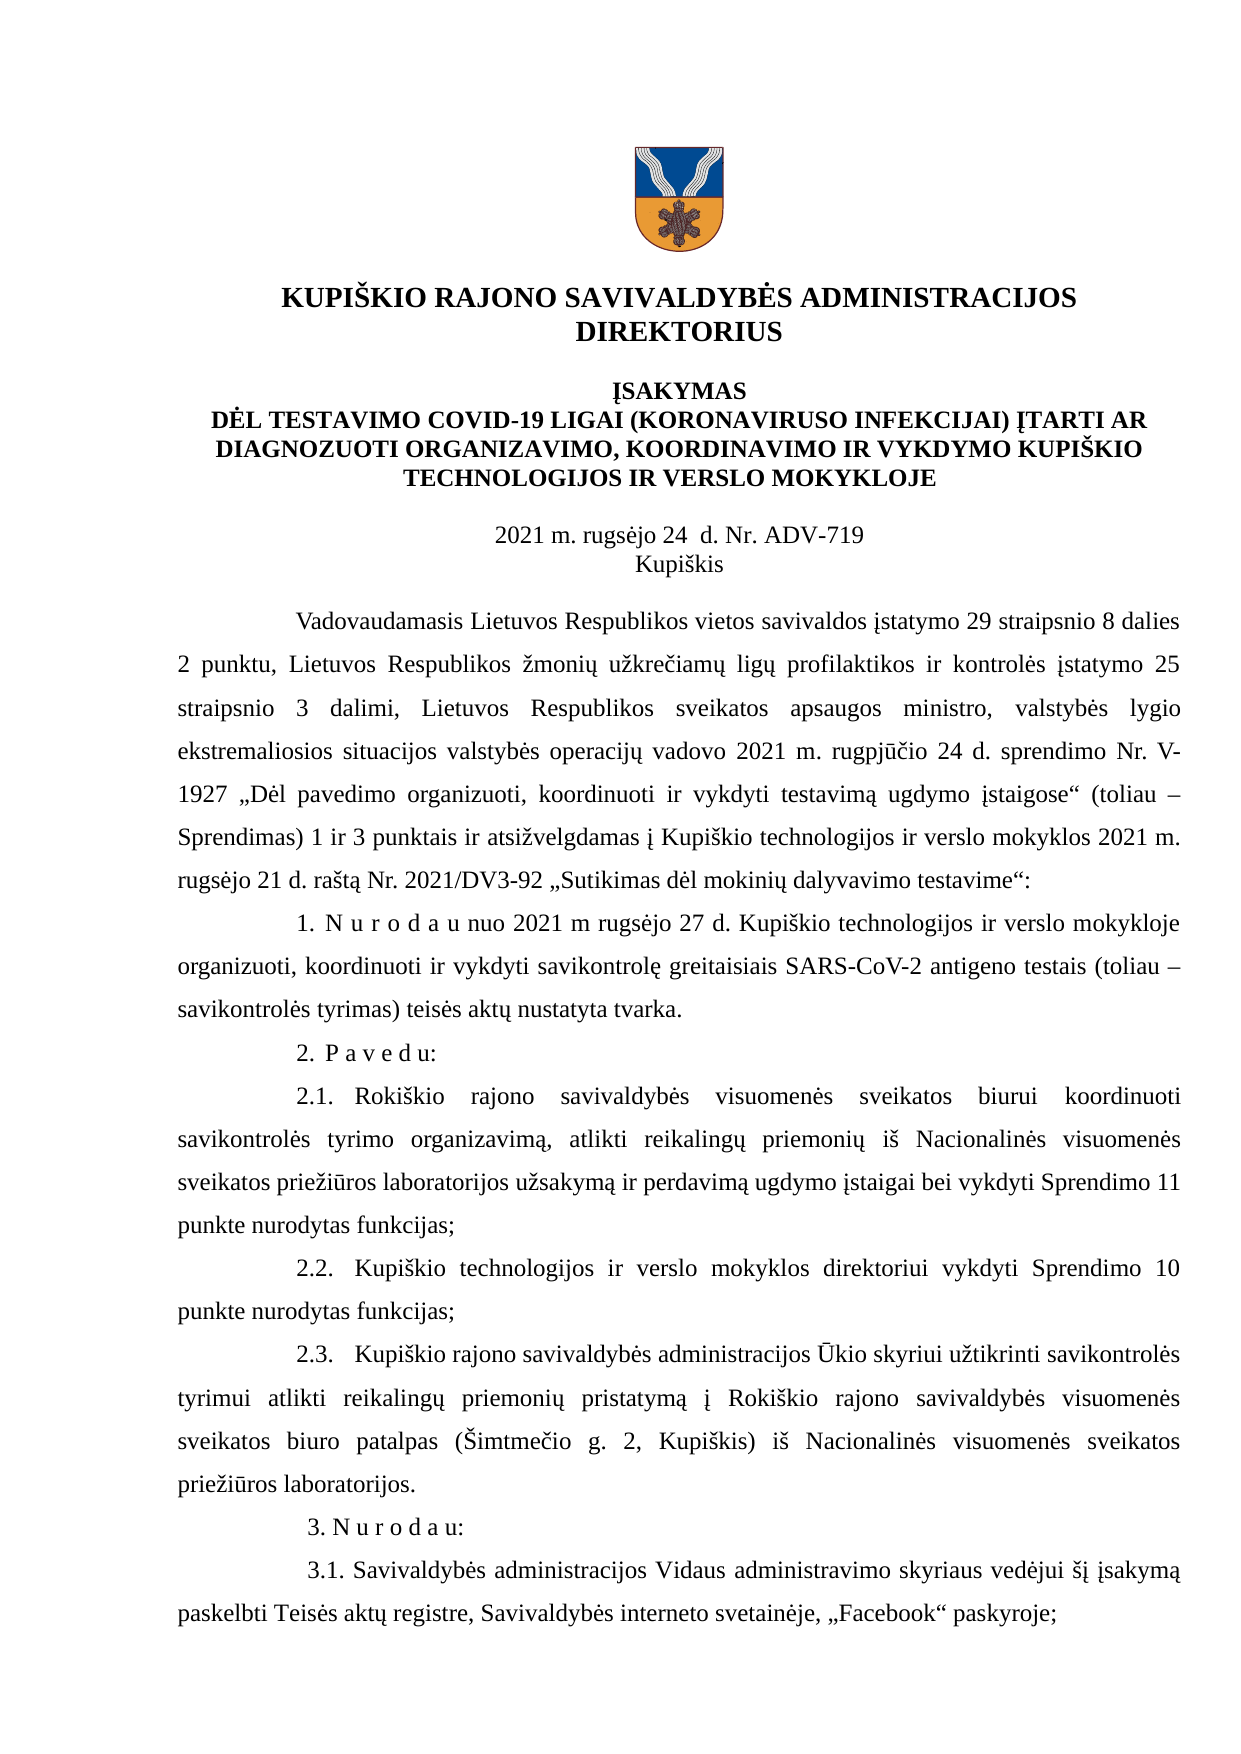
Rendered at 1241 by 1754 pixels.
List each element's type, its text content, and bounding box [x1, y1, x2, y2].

text Vadovaudamasis Lietuvos Respublikos vietos savivaldos įstatymo 29 straipsnio 8 dalies 2 punktu, Lietuvos Respublikos žmonių užkrečiamų ligų profilaktikos ir kontrolės įstatymo 25 straipsnio 3 dalimi, Lietuvos Respublikos sveikatos apsaugos ministro, valstybės lygio ekstremaliosios situacijos valstybės operacijų vadovo 2021 m. rugpjūčio 24 d. sprendimo Nr. V-1927 „Dėl pavedimo organizuoti, koordinuoti ir vykdyti testavimą ugdymo įstaigose“ (toliau – Sprendimas) 1 ir 3 punktais ir atsižvelgdamas į Kupiškio technologijos ir verslo mokyklos 2021 m. rugsėjo 21 d. raštą Nr. 2021/DV3-92 „Sutikimas dėl mokinių dalyvavimo testavime“: [177, 606, 1181, 894]
text DIREKTORIUS [177, 314, 1181, 348]
text ĮSAKYMAS [177, 376, 1181, 405]
text DĖL TESTAVIMO COVID-19 LIGAI (KORONAVIRUSO INFEKCIJAI) ĮTARTI AR DIAGNOZUOTI ORGANIZAVIMO, KOORDINAVIMO IR VYKDYMO KUPIŠKIO TECHNOLOGIJOS IR VERSLO MOKYKLOJE [177, 405, 1181, 491]
text 3. N u r o d a u: [177, 1512, 1181, 1541]
text Kupiškis [177, 549, 1181, 578]
text 2.3. Kupiškio rajono savivaldybės administracijos Ūkio skyriui užtikrinti savikontrolės tyrimui atlikti reikalingų priemonių pristatymą į Rokiškio rajono savivaldybės visuomenės sveikatos biuro patalpas (Šimtmečio g. 2, Kupiškis) iš Nacionalinės visuomenės sveikatos priežiūros laboratorijos. [177, 1339, 1181, 1498]
text KUPIŠKIO RAJONO SAVIVALDYBĖS ADMINISTRACIJOS [177, 281, 1181, 314]
text 2.1. Rokiškio rajono savivaldybės visuomenės sveikatos biurui koordinuoti savikontrolės tyrimo organizavimą, atlikti reikalingų priemonių iš Nacionalinės visuomenės sveikatos priežiūros laboratorijos užsakymą ir perdavimą ugdymo įstaigai bei vykdyti Sprendimo 11 punkte nurodytas funkcijas; [177, 1081, 1181, 1239]
text 3.1. Savivaldybės administracijos Vidaus administravimo skyriaus vedėjui šį įsakymą paskelbti Teisės aktų registre, Savivaldybės interneto svetainėje, „Facebook“ paskyroje; [177, 1555, 1181, 1627]
text 2021 m. rugsėjo 24 d. Nr. ADV-719 [177, 520, 1181, 549]
text 2.2. Kupiškio technologijos ir verslo mokyklos direktoriui vykdyti Sprendimo 10 punkte nurodytas funkcijas; [177, 1253, 1181, 1325]
text 2. P a v e d u: [177, 1038, 1181, 1066]
text 1. N u r o d a u nuo 2021 m rugsėjo 27 d. Kupiškio technologijos ir verslo mokykloje organizuoti, koordinuoti ir vykdyti savikontrolę greitaisiais SARS-CoV-2 antigeno testais (toliau – savikontrolės tyrimas) teisės aktų nustatyta tvarka. [177, 908, 1181, 1023]
